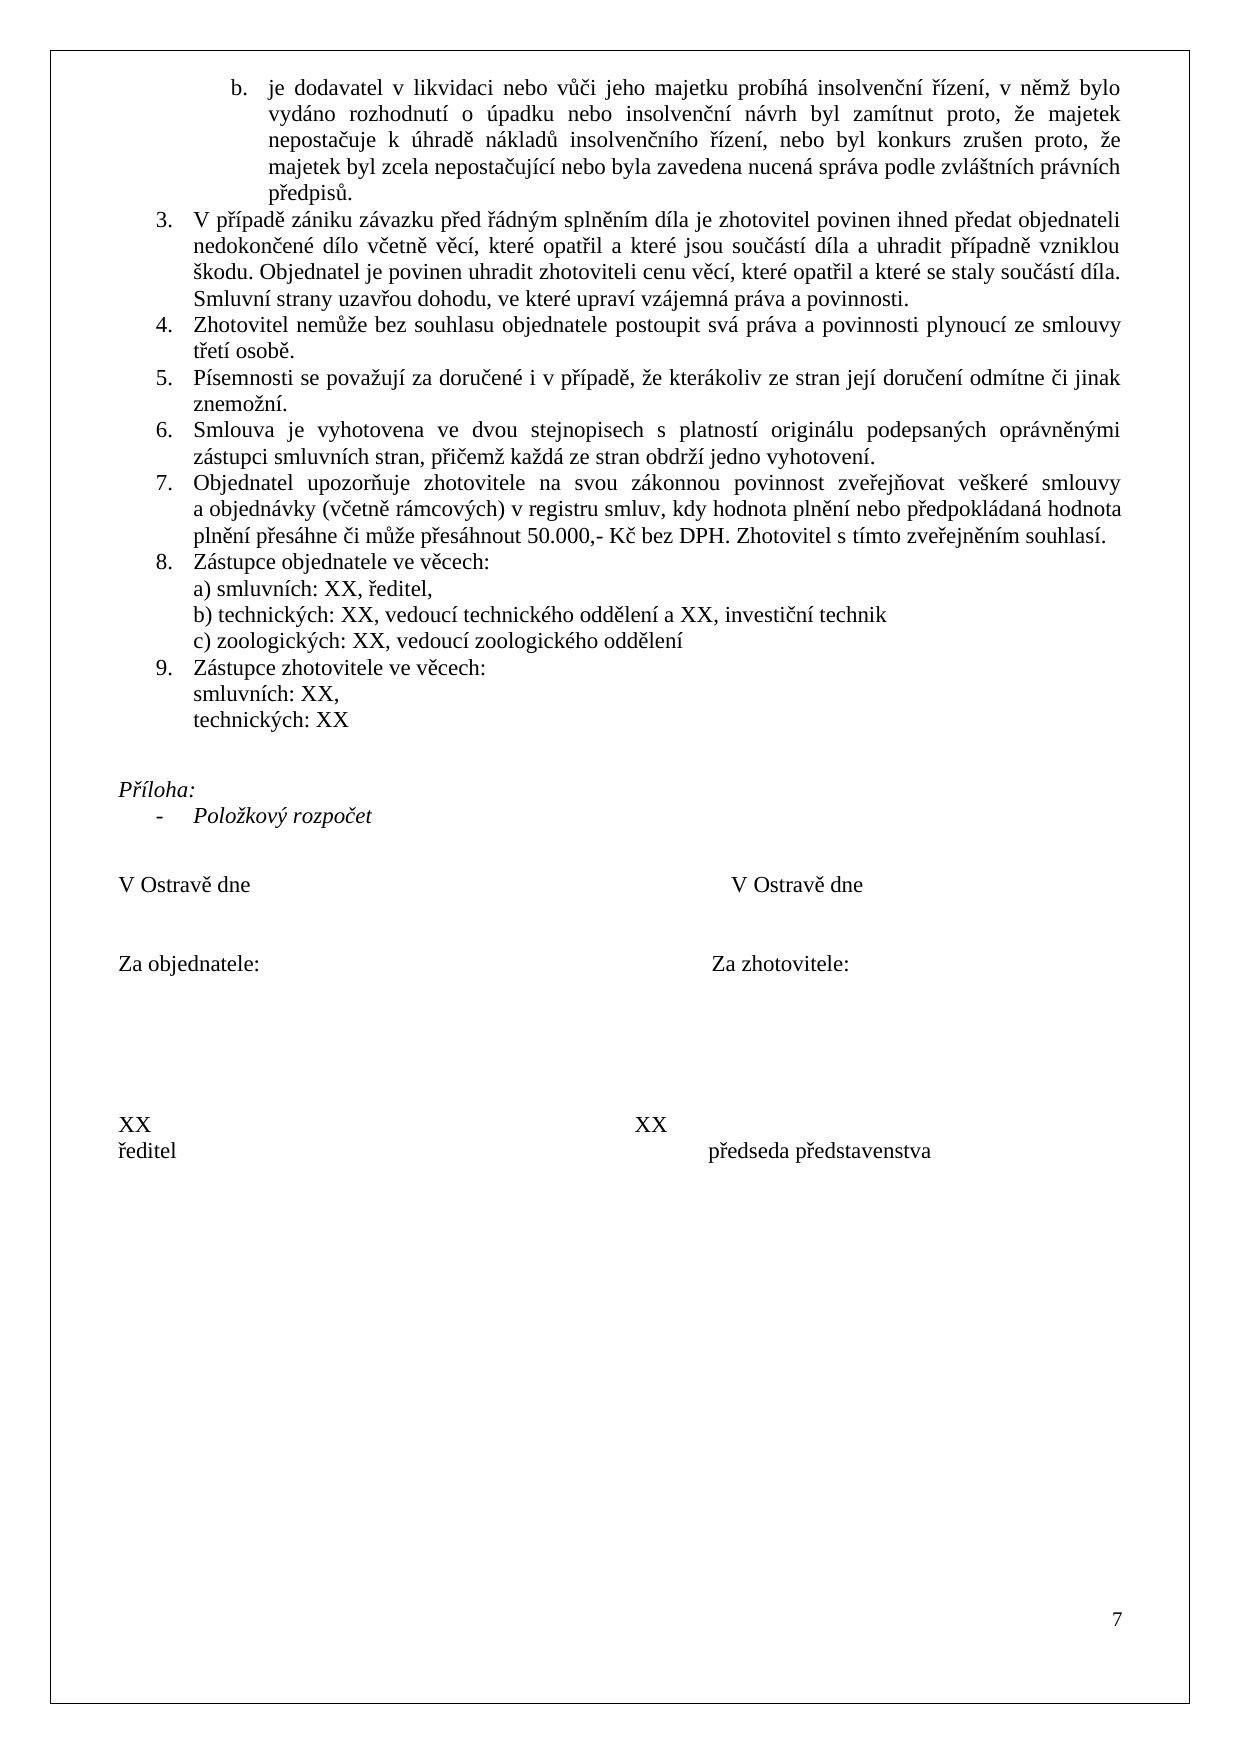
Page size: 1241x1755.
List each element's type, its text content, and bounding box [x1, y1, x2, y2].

subtitle a) smluvních: XX, ředitel, [193, 574, 1122, 601]
list V případě zániku závazku před řádným splněním díla je zhotovitel povinen ihned předat objednateli nedokončené dílo včetně věcí, které opatřil a které jsou součástí díla a uhradit případně vzniklou škodu. Objednatel je povinen uhradit zhotoviteli cenu věcí, které opatřil a které se staly součástí díla. Smluvní strany uzavřou dohodu, ve které upraví vzájemná práva a povinnosti. [156, 206, 1122, 311]
text V Ostravě dne V Ostravě dne [118, 871, 1122, 898]
text Za objednatele: Za zhotovitele: [118, 951, 1122, 977]
list Položkový rozpočet [156, 802, 1122, 828]
subtitle smluvních: XX, [193, 680, 1122, 706]
subtitle c) zoologických: XX, vedoucí zoologického oddělení [193, 627, 1122, 654]
list Zástupce objednatele ve věcech: [156, 548, 1122, 574]
text ředitel předseda představenstva [118, 1137, 1122, 1164]
list Objednatel upozorňuje zhotovitele na svou zákonnou povinnost zveřejňovat veškeré smlouvy a objednávky (včetně rámcových) v registru smluv, kdy hodnota plnění nebo předpokládaná hodnota plnění přesáhne či může přesáhnout 50.000,- Kč bez DPH. Zhotovitel s tímto zveřejněním souhlasí. [156, 469, 1122, 548]
list Zhotovitel nemůže bez souhlasu objednatele postoupit svá práva a povinnosti plynoucí ze smlouvy třetí osobě. [156, 311, 1122, 364]
text XX XX [118, 1111, 1122, 1137]
list Písemnosti se považují za doručené i v případě, že kterákoliv ze stran její doručení odmítne či jinak znemožní. [156, 364, 1122, 416]
text Příloha: [118, 776, 1122, 802]
subtitle technických: XX [193, 706, 1122, 733]
list Zástupce zhotovitele ve věcech: [156, 654, 1122, 680]
list Smlouva je vyhotovena ve dvou stejnopisech s platností originálu podepsaných oprávněnými zástupci smluvních stran, přičemž každá ze stran obdrží jedno vyhotovení. [156, 416, 1122, 469]
list je dodavatel v likvidaci nebo vůči jeho majetku probíhá insolvenční řízení, v němž bylo vydáno rozhodnutí o úpadku nebo insolvenční návrh byl zamítnut proto, že majetek nepostačuje k úhradě nákladů insolvenčního řízení, nebo byl konkurs zrušen proto, že majetek byl zcela nepostačující nebo byla zavedena nucená správa podle zvláštních právních předpisů. [231, 74, 1122, 206]
subtitle b) technických: XX, vedoucí technického oddělení a XX, investiční technik [193, 601, 1122, 627]
